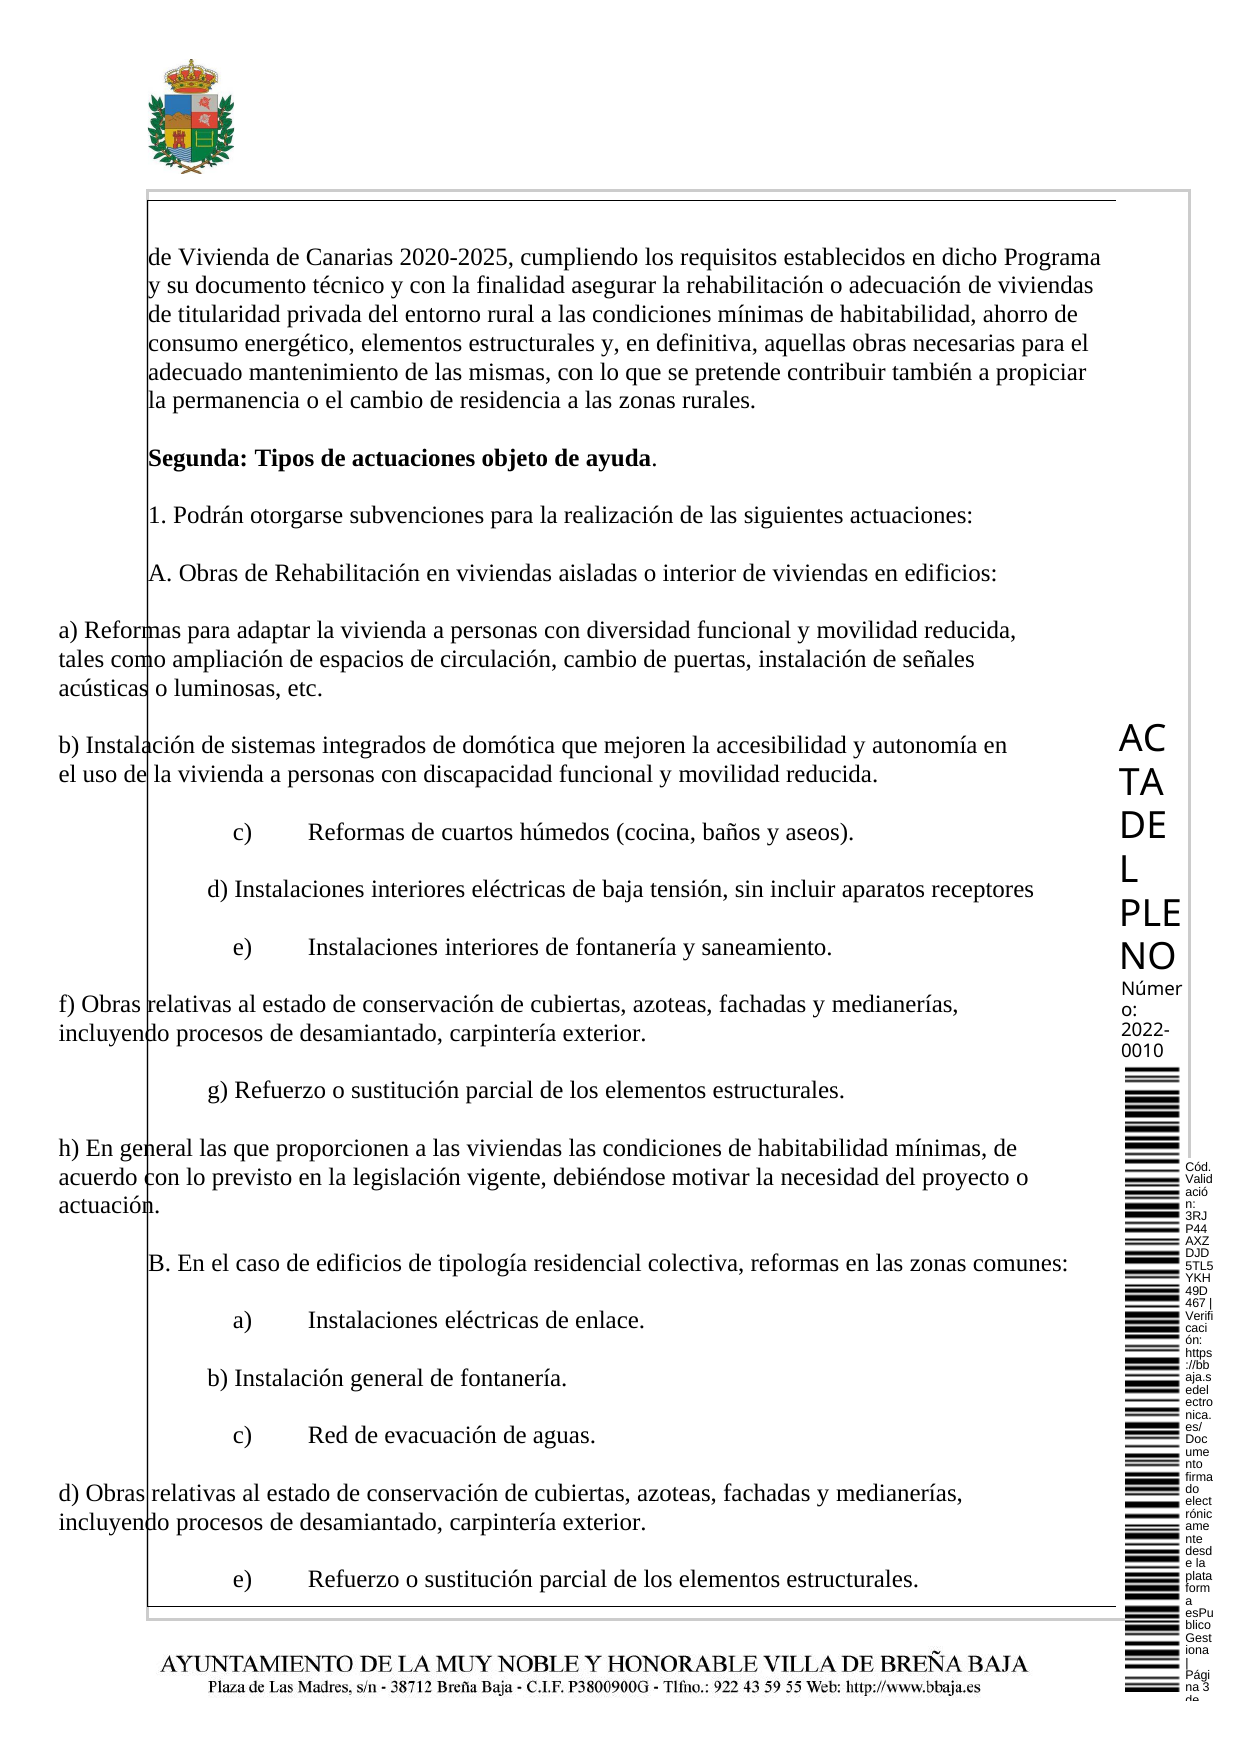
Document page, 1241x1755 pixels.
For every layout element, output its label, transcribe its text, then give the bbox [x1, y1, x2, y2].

subtitle Segunda: Tipos de actuaciones objeto de ayuda. [149, 443, 1188, 472]
list En general las que proporcionen a las viviendas las condiciones de habitabilidad mínimas, de acuerdo con lo previsto en la legislación vigente, debiéndose motivar la necesidad del proyecto o actuación. [149, 1133, 1052, 1219]
list Reformas para adaptar la vivienda a personas con diversidad funcional y movilidad reducida, tales como ampliación de espacios de circulación, cambio de puertas, instalación de señales acústicas o luminosas, etc. [58, 615, 146, 702]
list En general las que proporcionen a las viviendas las condiciones de habitabilidad mínimas, de acuerdo con lo previsto en la legislación vigente, debiéndose motivar la necesidad del proyecto o actuación. [1183, 1158, 1214, 1700]
list Obras de Rehabilitación en viviendas aisladas o interior de viviendas en edificios: [149, 558, 1188, 587]
list Reformas para adaptar la vivienda a personas con diversidad funcional y movilidad reducida, tales como ampliación de espacios de circulación, cambio de puertas, instalación de señales acústicas o luminosas, etc. [1117, 715, 1186, 1062]
list Refuerzo o sustitución parcial de los elementos estructurales. [233, 1564, 1125, 1593]
list Obras relativas al estado de conservación de cubiertas, azoteas, fachadas y medianerías, incluyendo procesos de desamiantado, carpintería exterior. [149, 1478, 979, 1536]
list Número: 2022-0010 Fecha: 11/01/2023 [1121, 978, 1186, 1062]
list Obras relativas al estado de conservación de cubiertas, azoteas, fachadas y medianerías, incluyendo procesos de desamiantado, carpintería exterior. [58, 989, 146, 1047]
list Reformas de cuartos húmedos (cocina, baños y aseos). [233, 817, 1117, 845]
list Instalaciones eléctricas de enlace. [233, 1306, 1125, 1334]
list Obras relativas al estado de conservación de cubiertas, azoteas, fachadas y medianerías, incluyendo procesos de desamiantado, carpintería exterior. [58, 1478, 146, 1536]
list Instalaciones interiores de fontanería y saneamiento. [233, 932, 1117, 960]
list Instalación general de fontanería. [207, 1363, 1125, 1392]
list Podrán otorgarse subvenciones para la realización de las siguientes actuaciones: [149, 500, 1188, 529]
list Instalaciones interiores eléctricas de baja tensión, sin incluir aparatos receptores [207, 874, 1117, 903]
list Red de evacuación de aguas. [233, 1421, 1125, 1449]
list Refuerzo o sustitución parcial de los elementos estructurales. [207, 1076, 1125, 1104]
list Instalación de sistemas integrados de domótica que mejoren la accesibilidad y autonomía en el uso de la vivienda a personas con discapacidad funcional y movilidad reducida. [58, 730, 146, 788]
list En el caso de edificios de tipología residencial colectiva, reformas en las zonas comunes: [149, 1248, 1125, 1277]
list Reformas para adaptar la vivienda a personas con diversidad funcional y movilidad reducida, tales como ampliación de espacios de circulación, cambio de puertas, instalación de señales acústicas o luminosas, etc. [149, 615, 1023, 702]
list Obras relativas al estado de conservación de cubiertas, azoteas, fachadas y medianerías, incluyendo procesos de desamiantado, carpintería exterior. [149, 989, 975, 1047]
list Cód. Validación: 3RJP44AXZDJD5TL5YKH49D467 | Verificación: https://bbaja.sedelectronica.es/ Documento firmado electrónicamente desde la plataforma esPublico Gestiona | Página 3 de 63 [1185, 1161, 1214, 1700]
list ACTA DEL PLENO [1119, 717, 1186, 978]
list En general las que proporcionen a las viviendas las condiciones de habitabilidad mínimas, de acuerdo con lo previsto en la legislación vigente, debiéndose motivar la necesidad del proyecto o actuación. [58, 1133, 146, 1219]
text de Vivienda de Canarias 2020-2025, cumpliendo los requisitos establecidos en dicho Programa y su documento técnico y con la finalidad asegurar la rehabilitación o adecuación de viviendas de titularidad privada del entorno rural a las condiciones mínimas de habitabilidad, ahorro de consumo energético, elementos estructurales y, en definitiva, aquellas obras necesarias para el adecuado mantenimiento de las mismas, con lo que se pretende contribuir también a propiciar la permanencia o el cambio de residencia a las zonas rurales. [149, 242, 1101, 414]
list Instalación de sistemas integrados de domótica que mejoren la accesibilidad y autonomía en el uso de la vivienda a personas con discapacidad funcional y movilidad reducida. [149, 730, 1015, 788]
